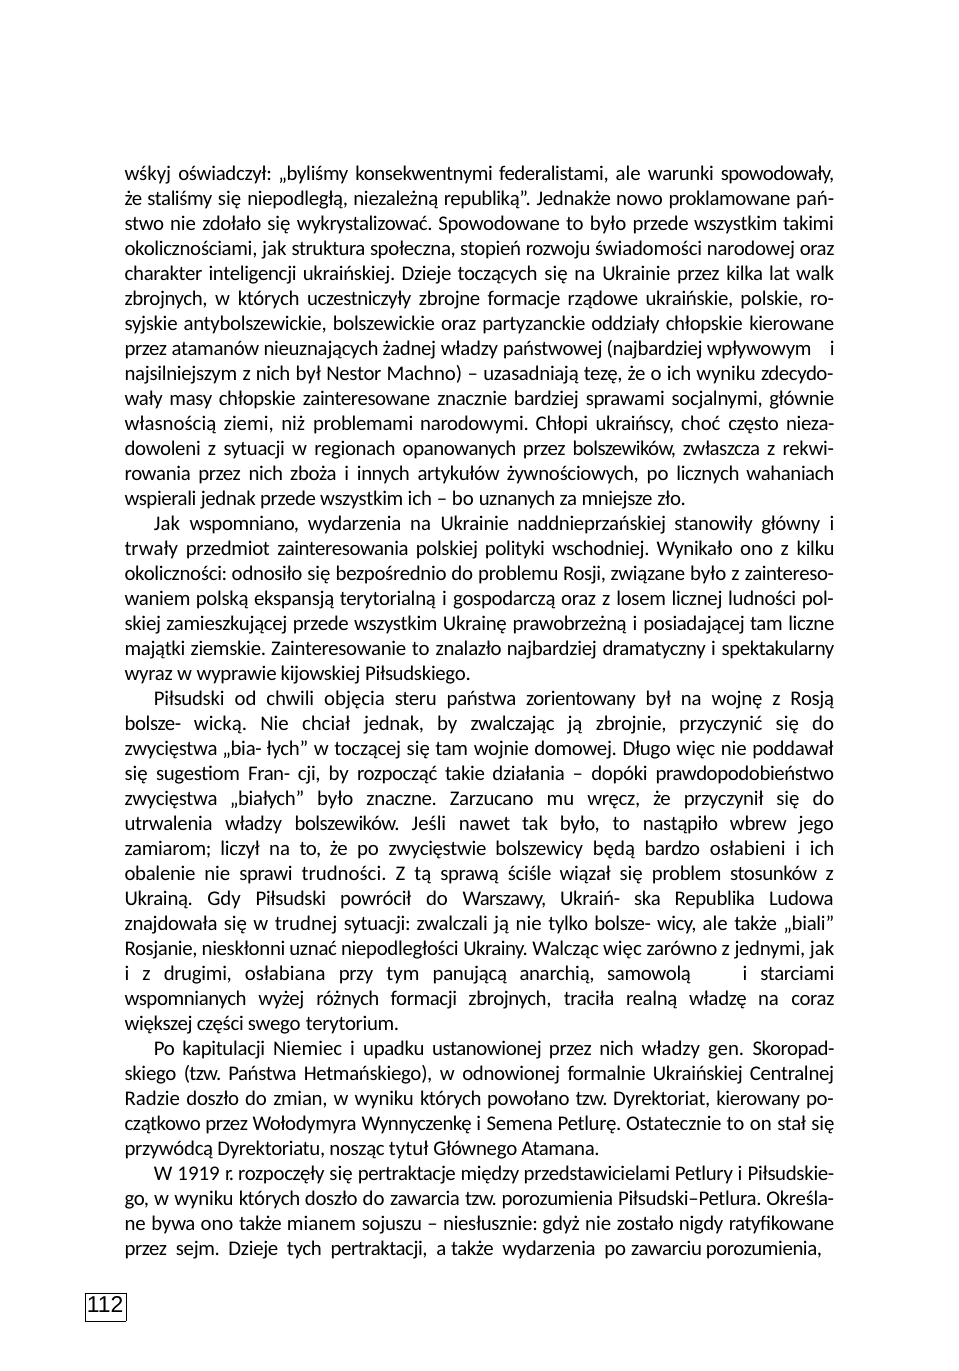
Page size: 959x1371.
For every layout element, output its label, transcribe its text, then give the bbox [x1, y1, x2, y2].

text wśkyj oświadczył: „byliśmy konsekwentnymi federalistami, ale warunki spowodowały, że staliśmy się niepodległą, niezależną republiką”. Jednakże nowo proklamowane pań- stwo nie zdołało się wykrystalizować. Spowodowane to było przede wszystkim takimi okolicznościami, jak struktura społeczna, stopień rozwoju świadomości narodowej oraz charakter inteligencji ukraińskiej. Dzieje toczących się na Ukrainie przez kilka lat walk zbrojnych, w których uczestniczyły zbrojne formacje rządowe ukraińskie, polskie, ro- syjskie antybolszewickie, bolszewickie oraz partyzanckie oddziały chłopskie kierowane przez atamanów nieuznających żadnej władzy państwowej (najbardziej wpływowym i najsilniejszym z nich był Nestor Machno) – uzasadniają tezę, że o ich wyniku zdecydo- wały masy chłopskie zainteresowane znacznie bardziej sprawami socjalnymi, głównie własnością ziemi, niż problemami narodowymi. Chłopi ukraińscy, choć często nieza- dowoleni z sytuacji w regionach opanowanych przez bolszewików, zwłaszcza z rekwi- rowania przez nich zboża i innych artykułów żywnościowych, po licznych wahaniach wspierali jednak przede wszystkim ich – bo uznanych za mniejsze zło. [124, 160, 834, 510]
text Piłsudski od chwili objęcia steru państwa zorientowany był na wojnę z Rosją bolsze- wicką. Nie chciał jednak, by zwalczając ją zbrojnie, przyczynić się do zwycięstwa „bia- łych” w toczącej się tam wojnie domowej. Długo więc nie poddawał się sugestiom Fran- cji, by rozpocząć takie działania – dopóki prawdopodobieństwo zwycięstwa „białych” było znaczne. Zarzucano mu wręcz, że przyczynił się do utrwalenia władzy bolszewików. Jeśli nawet tak było, to nastąpiło wbrew jego zamiarom; liczył na to, że po zwycięstwie bolszewicy będą bardzo osłabieni i ich obalenie nie sprawi trudności. Z tą sprawą ściśle wiązał się problem stosunków z Ukrainą. Gdy Piłsudski powrócił do Warszawy, Ukraiń- ska Republika Ludowa znajdowała się w trudnej sytuacji: zwalczali ją nie tylko bolsze- wicy, ale także „biali” Rosjanie, nieskłonni uznać niepodległości Ukrainy. Walcząc więc zarówno z jednymi, jak i z drugimi, osłabiana przy tym panującą anarchią, samowolą i starciami wspomnianych wyżej różnych formacji zbrojnych, traciła realną władzę na coraz większej części swego terytorium. [124, 685, 834, 1035]
text Po kapitulacji Niemiec i upadku ustanowionej przez nich władzy gen. Skoropad- skiego (tzw. Państwa Hetmańskiego), w odnowionej formalnie Ukraińskiej Centralnej Radzie doszło do zmian, w wyniku których powołano tzw. Dyrektoriat, kierowany po- czątkowo przez Wołodymyra Wynnyczenkę i Semena Petlurę. Ostatecznie to on stał się przywódcą Dyrektoriatu, nosząc tytuł Głównego Atamana. [124, 1035, 834, 1160]
text Jak wspomniano, wydarzenia na Ukrainie naddnieprzańskiej stanowiły główny i trwały przedmiot zainteresowania polskiej polityki wschodniej. Wynikało ono z kilku okoliczności: odnosiło się bezpośrednio do problemu Rosji, związane było z zaintereso- waniem polską ekspansją terytorialną i gospodarczą oraz z losem licznej ludności pol- skiej zamieszkującej przede wszystkim Ukrainę prawobrzeżną i posiadającej tam liczne majątki ziemskie. Zainteresowanie to znalazło najbardziej dramatyczny i spektakularny wyraz w wyprawie kijowskiej Piłsudskiego. [124, 510, 834, 685]
text W 1919 r. rozpoczęły się pertraktacje między przedstawicielami Petlury i Piłsudskie- go, w wyniku których doszło do zawarcia tzw. porozumienia Piłsudski–Petlura. Określa- ne bywa ono także mianem sojuszu – niesłusznie: gdyż nie zostało nigdy ratyfikowane przez sejm. Dzieje tych pertraktacji, a także wydarzenia po zawarciu porozumienia, [124, 1160, 834, 1260]
